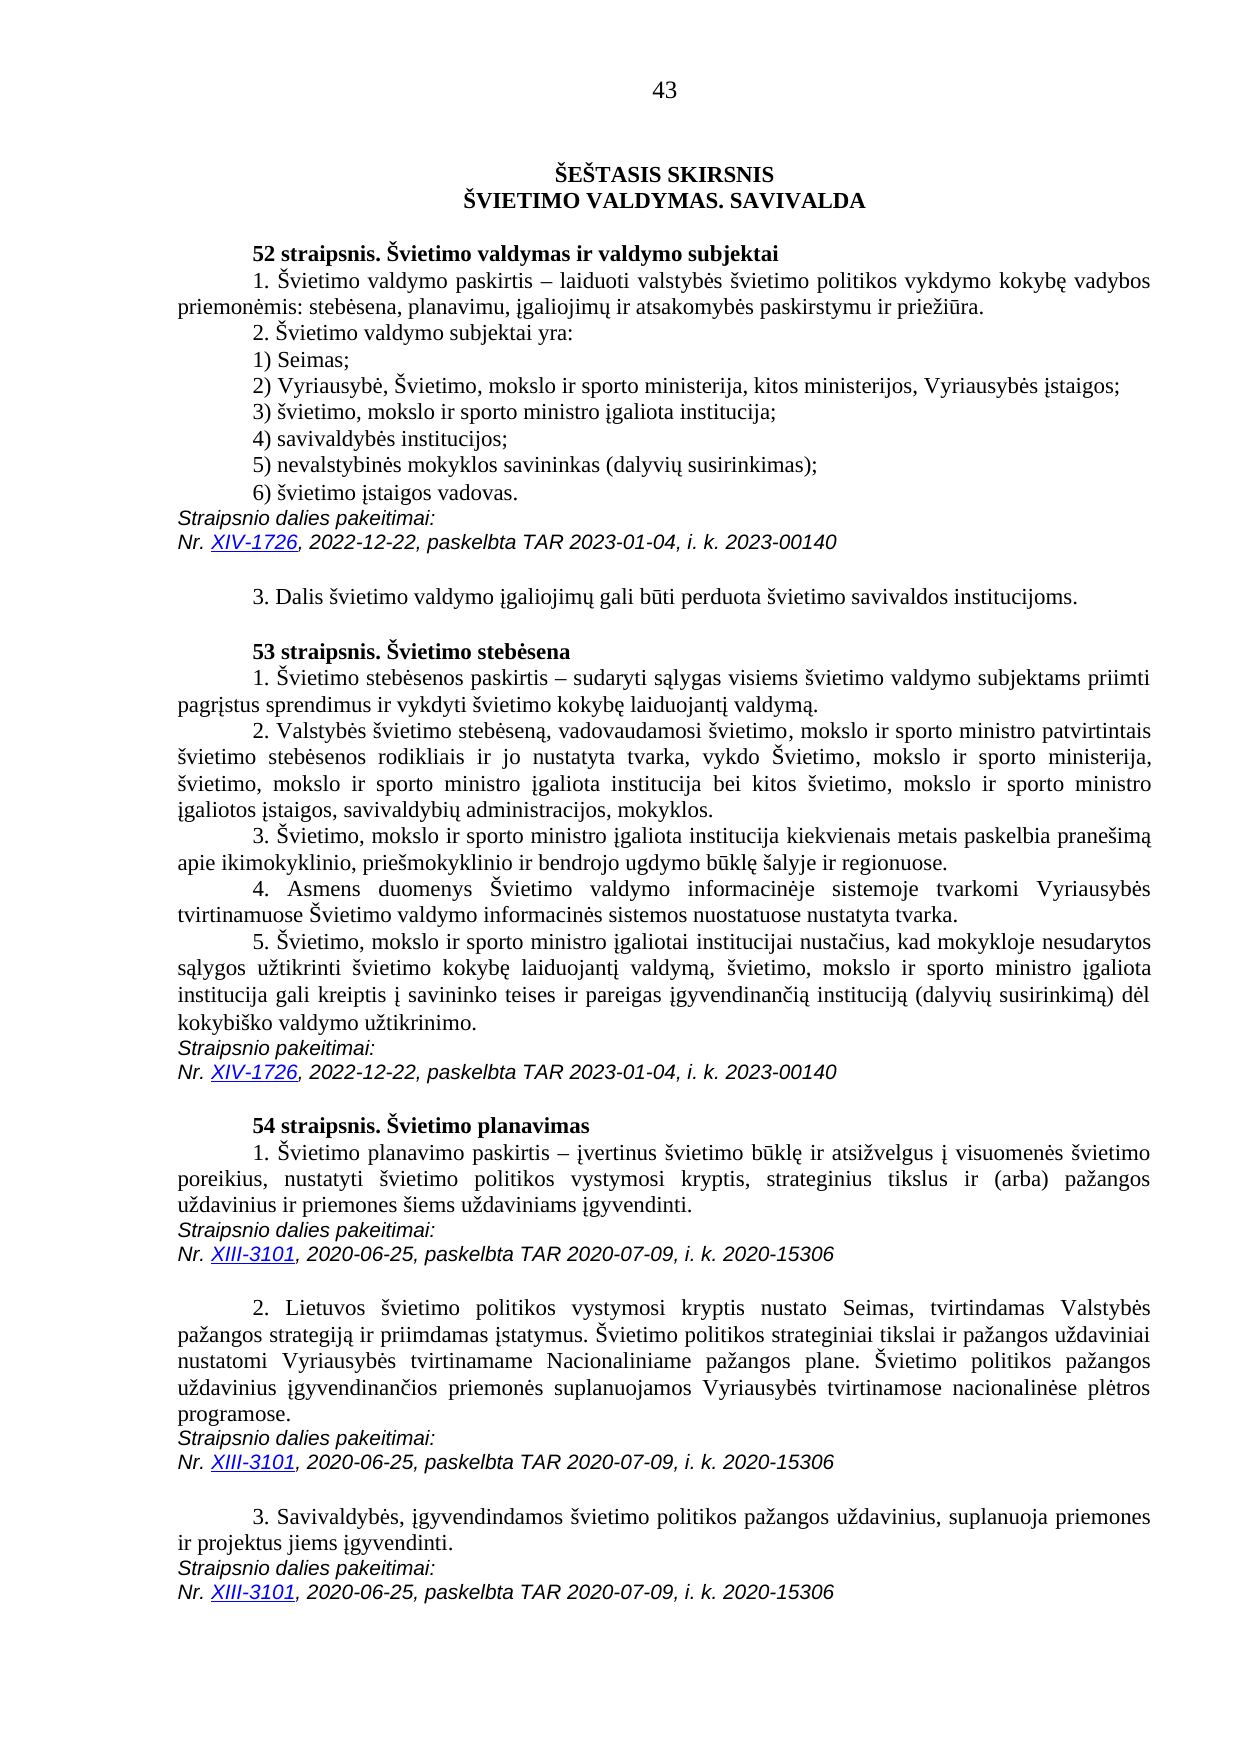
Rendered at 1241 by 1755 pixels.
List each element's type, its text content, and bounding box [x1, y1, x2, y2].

text 3. Dalis švietimo valdymo įgaliojimų gali būti perduota švietimo savivaldos institucijoms. [177, 583, 1152, 609]
text 1. Švietimo stebėsenos paskirtis – sudaryti sąlygas visiems švietimo valdymo subjektams priimti pagrįstus sprendimus ir vykdyti švietimo kokybę laiduojantį valdymą. [177, 664, 1152, 717]
text Nr. XIII-3101, 2020-06-25, paskelbta TAR 2020-07-09, i. k. 2020-15306 [177, 1242, 1152, 1266]
text Straipsnio dalies pakeitimai: [177, 1426, 1152, 1450]
text Nr. XIV-1726, 2022-12-22, paskelbta TAR 2023-01-04, i. k. 2023-00140 [177, 1060, 1152, 1084]
text 3) švietimo, mokslo ir sporto ministro įgaliota institucija; [177, 398, 1152, 425]
text ŠEŠTASIS SKIRSNIS [177, 161, 1152, 188]
text 4. Asmens duomenys Švietimo valdymo informacinėje sistemoje tvarkomi Vyriausybės tvirtinamuose Švietimo valdymo informacinės sistemos nuostatuose nustatyta tvarka. [177, 875, 1152, 928]
text 54 straipsnis. Švietimo planavimas [177, 1112, 1152, 1139]
text 1. Švietimo valdymo paskirtis – laiduoti valstybės švietimo politikos vykdymo kokybę vadybos priemonėmis: stebėsena, planavimu, įgaliojimų ir atsakomybės paskirstymu ir priežiūra. [177, 267, 1152, 319]
text 6) švietimo įstaigos vadovas. [177, 477, 1152, 506]
text Nr. XIV-1726, 2022-12-22, paskelbta TAR 2023-01-04, i. k. 2023-00140 [177, 530, 1152, 554]
text Straipsnio dalies pakeitimai: [177, 506, 1152, 530]
text Nr. XIII-3101, 2020-06-25, paskelbta TAR 2020-07-09, i. k. 2020-15306 [177, 1450, 1152, 1474]
text 2. Švietimo valdymo subjektai yra: [177, 319, 1152, 346]
text Nr. XIII-3101, 2020-06-25, paskelbta TAR 2020-07-09, i. k. 2020-15306 [177, 1579, 1152, 1603]
text 52 straipsnis. Švietimo valdymas ir valdymo subjektai [177, 240, 1152, 267]
text Straipsnio dalies pakeitimai: [177, 1556, 1152, 1579]
text 1. Švietimo planavimo paskirtis – įvertinus švietimo būklę ir atsižvelgus į visuomenės švietimo poreikius, nustatyti švietimo politikos vystymosi kryptis, strateginius tikslus ir (arba) pažangos uždavinius ir priemones šiems uždaviniams įgyvendinti. [177, 1139, 1152, 1218]
text 5) nevalstybinės mokyklos savininkas (dalyvių susirinkimas); [177, 451, 1152, 477]
text 1) Seimas; [177, 346, 1152, 372]
text 2. Lietuvos švietimo politikos vystymosi kryptis nustato Seimas, tvirtindamas Valstybės pažangos strategiją ir priimdamas įstatymus. Švietimo politikos strateginiai tikslai ir pažangos uždaviniai nustatomi Vyriausybės tvirtinamame Nacionaliniame pažangos plane. Švietimo politikos pažangos uždavinius įgyvendinančios priemonės suplanuojamos Vyriausybės tvirtinamose nacionalinėse plėtros programose. [177, 1294, 1152, 1426]
text 2) Vyriausybė, Švietimo, mokslo ir sporto ministerija, kitos ministerijos, Vyriausybės įstaigos; [177, 372, 1152, 398]
text 53 straipsnis. Švietimo stebėsena [177, 638, 1152, 664]
text 5. Švietimo, mokslo ir sporto ministro įgaliotai institucijai nustačius, kad mokykloje nesudarytos sąlygos užtikrinti švietimo kokybę laiduojantį valdymą, švietimo, mokslo ir sporto ministro įgaliota institucija gali kreiptis į savininko teises ir pareigas įgyvendinančią instituciją (dalyvių susirinkimą) dėl kokybiško valdymo užtikrinimo. [177, 928, 1152, 1036]
text 4) savivaldybės institucijos; [177, 425, 1152, 451]
text ŠVIETIMO VALDYMAS. SAVIVALDA [177, 188, 1152, 214]
text Straipsnio dalies pakeitimai: [177, 1218, 1152, 1242]
text Straipsnio pakeitimai: [177, 1036, 1152, 1060]
text 2. Valstybės švietimo stebėseną, vadovaudamosi švietimo, mokslo ir sporto ministro patvirtintais švietimo stebėsenos rodikliais ir jo nustatyta tvarka, vykdo Švietimo, mokslo ir sporto ministerija, švietimo, mokslo ir sporto ministro įgaliota institucija bei kitos švietimo, mokslo ir sporto ministro įgaliotos įstaigos, savivaldybių administracijos, mokyklos. [177, 717, 1152, 822]
text 3. Švietimo, mokslo ir sporto ministro įgaliota institucija kiekvienais metais paskelbia pranešimą apie ikimokyklinio, priešmokyklinio ir bendrojo ugdymo būklę šalyje ir regionuose. [177, 822, 1152, 875]
text 3. Savivaldybės, įgyvendindamos švietimo politikos pažangos uždavinius, suplanuoja priemones ir projektus jiems įgyvendinti. [177, 1503, 1152, 1556]
